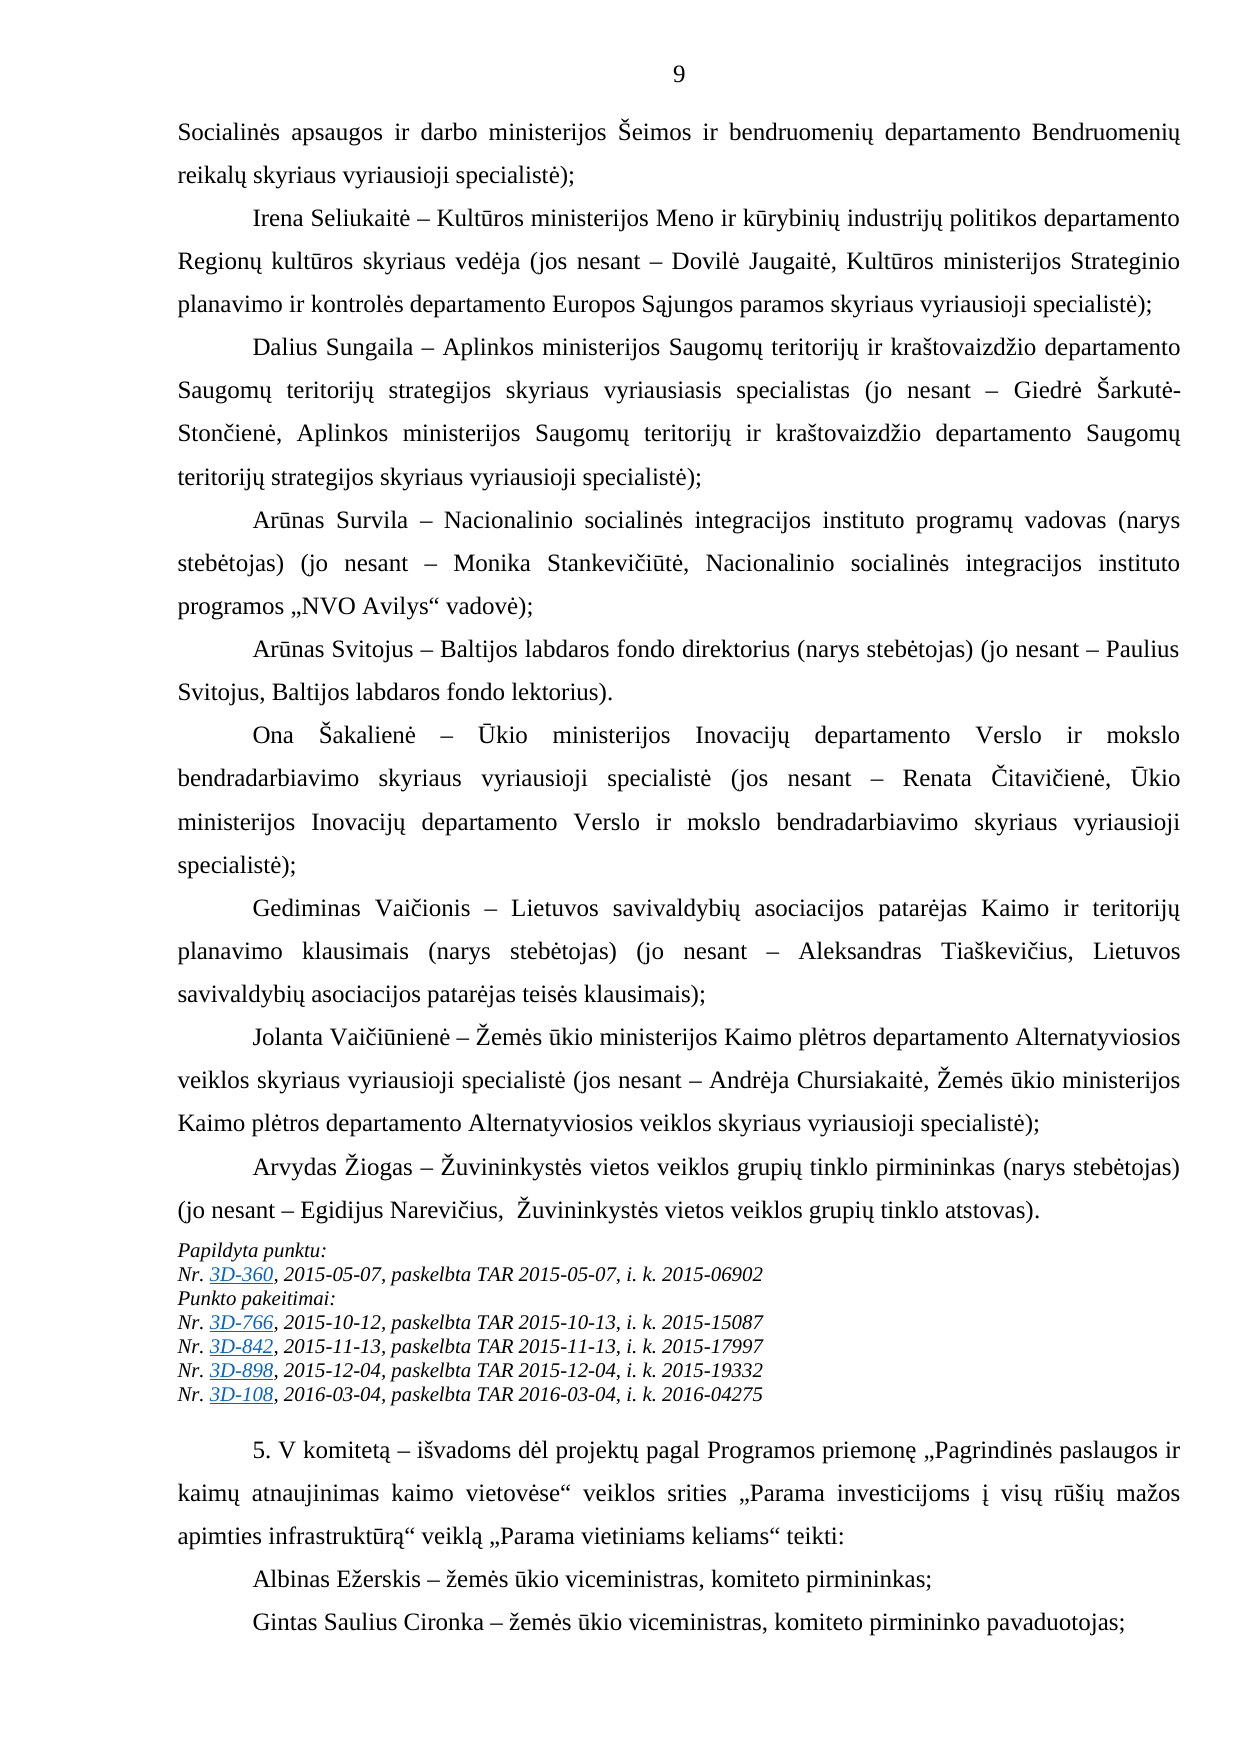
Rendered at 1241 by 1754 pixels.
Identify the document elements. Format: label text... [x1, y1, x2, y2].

text 5. V komitetą – išvadoms dėl projektų pagal Programos priemonę „Pagrindinės paslaugos ir kaimų atnaujinimas kaimo vietovėse“ veiklos srities „Parama investicijoms į visų rūšių mažos apimties infrastruktūrą“ veiklą „Parama vietiniams keliams“ teikti: [177, 1435, 1181, 1550]
text Gediminas Vaičionis – Lietuvos savivaldybių asociacijos patarėjas Kaimo ir teritorijų planavimo klausimais (narys stebėtojas) (jo nesant – Aleksandras Tiaškevičius, Lietuvos savivaldybių asociacijos patarėjas teisės klausimais); [177, 893, 1181, 1008]
text Nr. 3D-898, 2015-12-04, paskelbta TAR 2015-12-04, i. k. 2015-19332 [177, 1358, 1181, 1382]
text Arūnas Survila – Nacionalinio socialinės integracijos instituto programų vadovas (narys stebėtojas) (jo nesant – Monika Stankevičiūtė, Nacionalinio socialinės integracijos instituto programos „NVO Avilys“ vadovė); [177, 505, 1181, 620]
text Jolanta Vaičiūnienė – Žemės ūkio ministerijos Kaimo plėtros departamento Alternatyviosios veiklos skyriaus vyriausioji specialistė (jos nesant – Andrėja Chursiakaitė, Žemės ūkio ministerijos Kaimo plėtros departamento Alternatyviosios veiklos skyriaus vyriausioji specialistė); [177, 1022, 1181, 1137]
text Nr. 3D-842, 2015-11-13, paskelbta TAR 2015-11-13, i. k. 2015-17997 [177, 1334, 1181, 1358]
text Dalius Sungaila – Aplinkos ministerijos Saugomų teritorijų ir kraštovaizdžio departamento Saugomų teritorijų strategijos skyriaus vyriausiasis specialistas (jo nesant – Giedrė Šarkutė-Stončienė, Aplinkos ministerijos Saugomų teritorijų ir kraštovaizdžio departamento Saugomų teritorijų strategijos skyriaus vyriausioji specialistė); [177, 332, 1181, 490]
text Ona Šakalienė – Ūkio ministerijos Inovacijų departamento Verslo ir mokslo bendradarbiavimo skyriaus vyriausioji specialistė (jos nesant – Renata Čitavičienė, Ūkio ministerijos Inovacijų departamento Verslo ir mokslo bendradarbiavimo skyriaus vyriausioji specialistė); [177, 720, 1181, 878]
text Arūnas Svitojus – Baltijos labdaros fondo direktorius (narys stebėtojas) (jo nesant – Paulius Svitojus, Baltijos labdaros fondo lektorius). [177, 634, 1181, 706]
text Nr. 3D-108, 2016-03-04, paskelbta TAR 2016-03-04, i. k. 2016-04275 [177, 1382, 1181, 1406]
text Arvydas Žiogas – Žuvininkystės vietos veiklos grupių tinklo pirmininkas (narys stebėtojas) (jo nesant – Egidijus Narevičius, Žuvininkystės vietos veiklos grupių tinklo atstovas). [177, 1152, 1181, 1223]
text Socialinės apsaugos ir darbo ministerijos Šeimos ir bendruomenių departamento Bendruomenių reikalų skyriaus vyriausioji specialistė); [177, 117, 1181, 188]
text Punkto pakeitimai: [177, 1286, 1181, 1310]
text Albinas Ežerskis – žemės ūkio viceministras, komiteto pirmininkas; [177, 1564, 1181, 1593]
text Nr. 3D-766, 2015-10-12, paskelbta TAR 2015-10-13, i. k. 2015-15087 [177, 1310, 1181, 1334]
text Nr. 3D-360, 2015-05-07, paskelbta TAR 2015-05-07, i. k. 2015-06902 [177, 1262, 1181, 1286]
text Irena Seliukaitė – Kultūros ministerijos Meno ir kūrybinių industrijų politikos departamento Regionų kultūros skyriaus vedėja (jos nesant – Dovilė Jaugaitė, Kultūros ministerijos Strateginio planavimo ir kontrolės departamento Europos Sąjungos paramos skyriaus vyriausioji specialistė); [177, 203, 1181, 318]
text Papildyta punktu: [177, 1238, 1181, 1262]
text Gintas Saulius Cironka – žemės ūkio viceministras, komiteto pirmininko pavaduotojas; [177, 1607, 1181, 1636]
